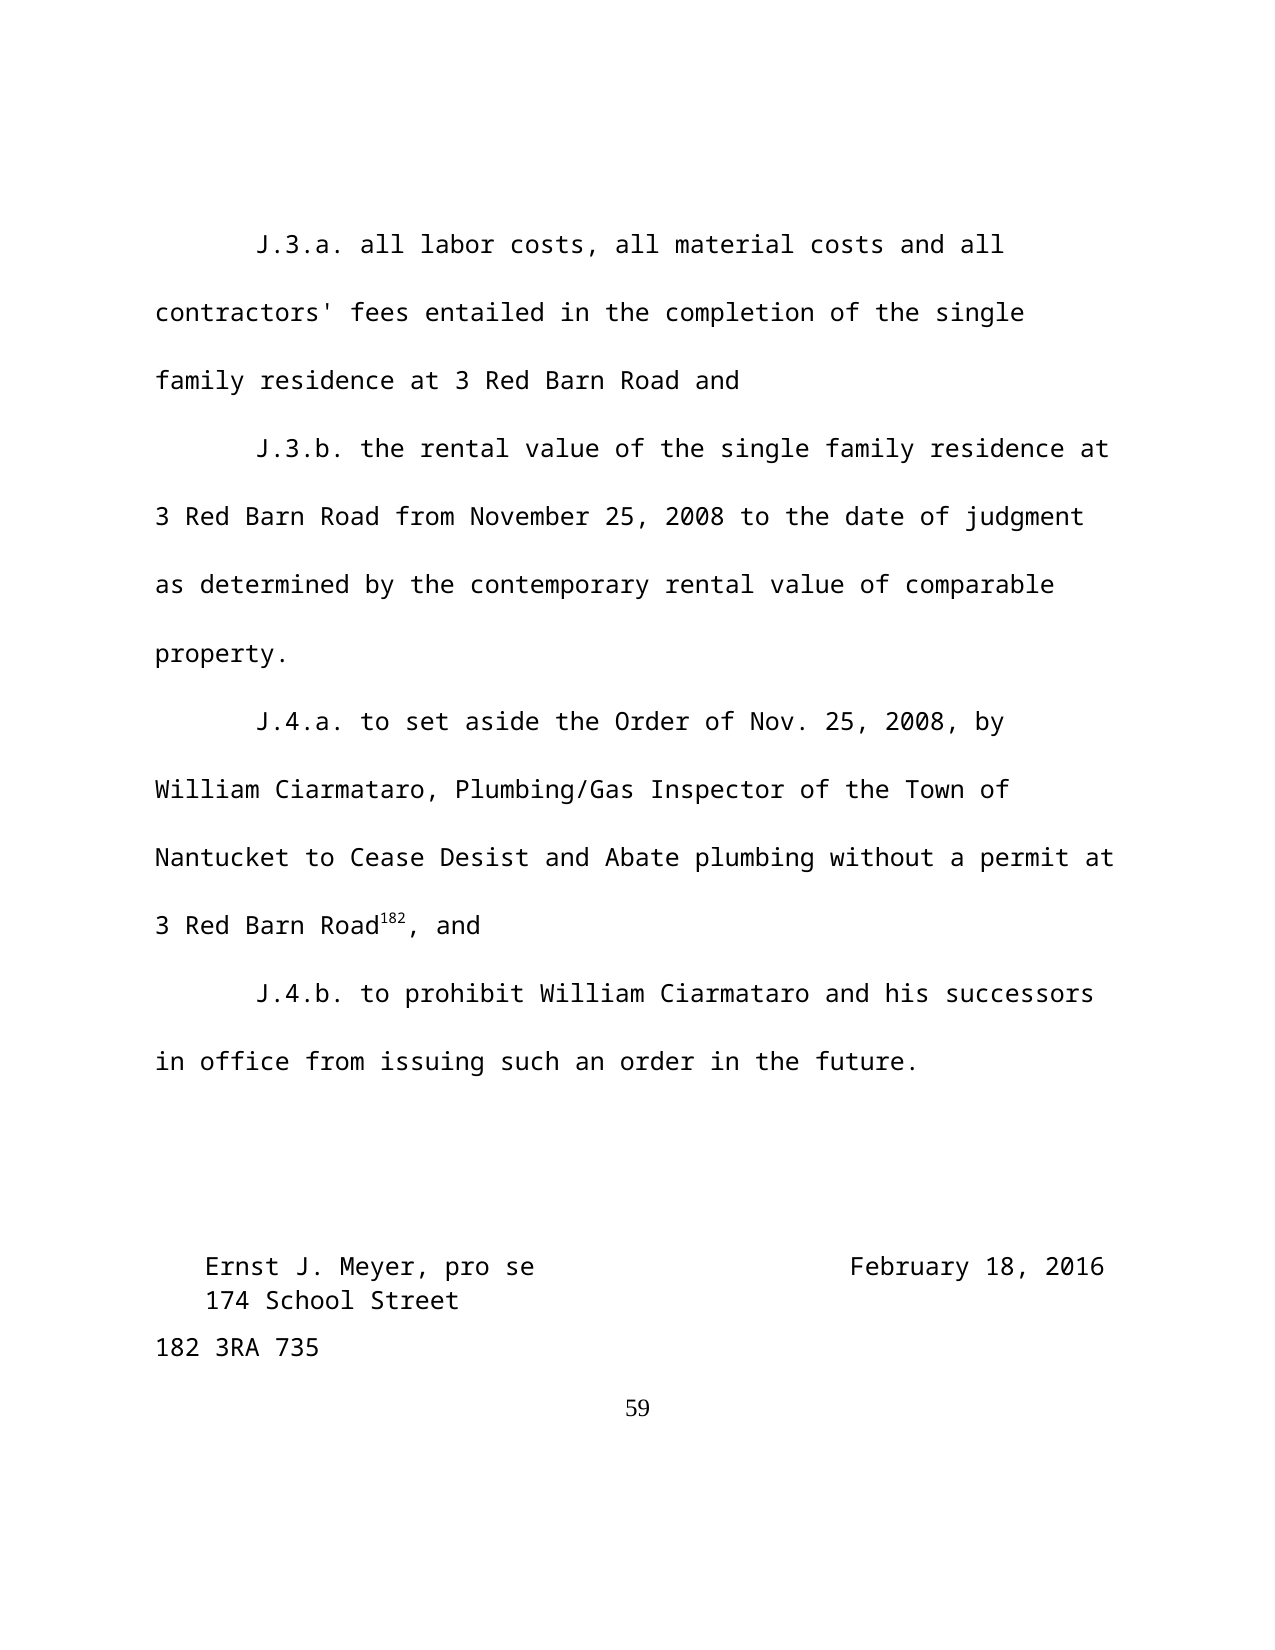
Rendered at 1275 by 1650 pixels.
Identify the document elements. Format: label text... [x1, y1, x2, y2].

text J.3.a. all labor costs, all material costs and all contractors' fees entailed in the completion of the single family residence at 3 Red Barn Road and [154, 226, 1121, 397]
text J.3.b. the rental value of the single family residence at 3 Red Barn Road from November 25, 2008 to the date of judgment as determined by the contemporary rental value of comparable property. [154, 431, 1121, 669]
text J.4.b. to prohibit William Ciarmataro and his successors in office from issuing such an order in the future. [154, 976, 1121, 1078]
text J.4.a. to set aside the Order of Nov. 25, 2008, by William Ciarmataro, Plumbing/Gas Inspector of the Town of Nantucket to Cease Desist and Abate plumbing without a permit at 3 Red Barn Road, and [154, 703, 1121, 942]
text 174 School Street [154, 1282, 1121, 1316]
text 3RA 735 [154, 1329, 1121, 1363]
text Ernst J. Meyer, pro se February 18, 2016 [154, 1248, 1121, 1282]
